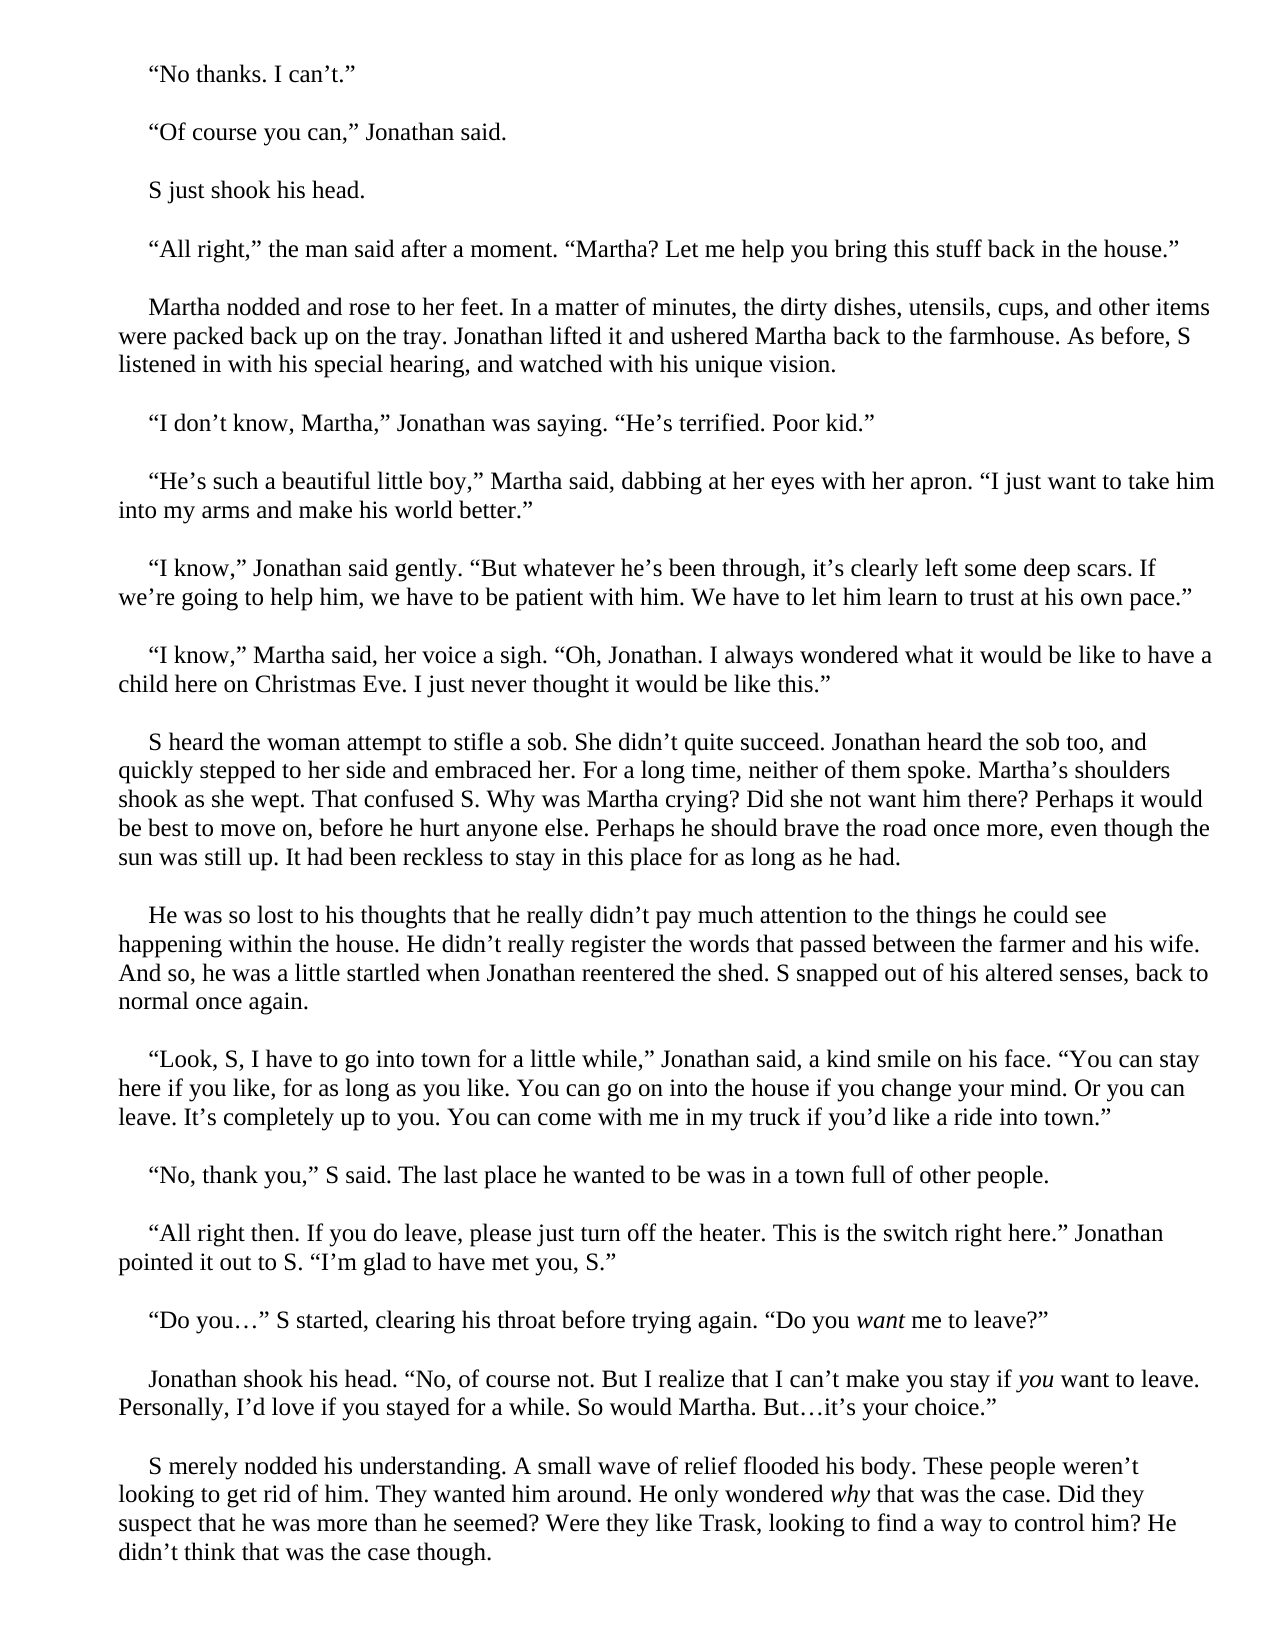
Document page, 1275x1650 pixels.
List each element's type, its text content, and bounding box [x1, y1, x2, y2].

text Martha nodded and rose to her feet. In a matter of minutes, the dirty dishes, utensils, cups, and other items were packed back up on the tray. Jonathan lifted it and ushered Martha back to the farmhouse. As before, S listened in with his special hearing, and watched with his unique vision. [118, 292, 1216, 378]
text “I don’t know, Martha,” Jonathan was saying. “He’s terrified. Poor kid.” [118, 408, 1216, 436]
text “Of course you can,” Jonathan said. [118, 117, 1216, 146]
text “No thanks. I can’t.” [118, 59, 1216, 88]
text Jonathan shook his head. “No, of course not. But I realize that I can’t make you stay if you want to leave. Personally, I’d love if you stayed for a while. So would Martha. But…it’s your choice.” [118, 1364, 1216, 1421]
text S merely nodded his understanding. A small wave of relief flooded his body. These people weren’t looking to get rid of him. They wanted him around. He only wondered why that was the case. Did they suspect that he was more than he seemed? Were they like Trask, looking to find a way to control him? He didn’t think that was the case though. [118, 1451, 1216, 1566]
text “All right,” the man said after a moment. “Martha? Let me help you bring this stuff back in the house.” [118, 234, 1216, 262]
text “Do you…” S started, clearing his throat before trying again. “Do you want me to leave?” [118, 1306, 1216, 1334]
text “No, thank you,” S said. The last place he wanted to be was in a town full of other people. [118, 1160, 1216, 1189]
text S just shook his head. [118, 176, 1216, 204]
text “Look, S, I have to go into town for a little while,” Jonathan said, a kind smile on his face. “You can stay here if you like, for as long as you like. You can go on into the house if you change your mind. Or you can leave. It’s completely up to you. You can come with me in my truck if you’d like a ride into town.” [118, 1044, 1216, 1131]
text S heard the woman attempt to stifle a sob. She didn’t quite succeed. Jonathan heard the sob too, and quickly stepped to her side and embraced her. For a long time, neither of them spoke. Martha’s shoulders shook as she wept. That confused S. Why was Martha crying? Did she not want him there? Perhaps it would be best to move on, before he hurt anyone else. Perhaps he should brave the road once more, even though the sun was still up. It had been reckless to stay in this place for as long as he had. [118, 727, 1216, 871]
text “I know,” Martha said, her voice a sigh. “Oh, Jonathan. I always wondered what it would be like to have a child here on Christmas Eve. I just never thought it would be like this.” [118, 640, 1216, 697]
text “All right then. If you do leave, please just turn off the heater. This is the switch right here.” Jonathan pointed it out to S. “I’m glad to have met you, S.” [118, 1218, 1216, 1276]
text He was so lost to his thoughts that he really didn’t pay much attention to the things he could see happening within the house. He didn’t really register the words that passed between the farmer and his wife. And so, he was a little startled when Jonathan reentered the shed. S snapped out of his altered senses, back to normal once again. [118, 900, 1216, 1015]
text “He’s such a beautiful little boy,” Martha said, dabbing at her eyes with her apron. “I just want to take him into my arms and make his world better.” [118, 466, 1216, 523]
text “I know,” Jonathan said gently. “But whatever he’s been through, it’s clearly left some deep scars. If we’re going to help him, we have to be patient with him. We have to let him learn to trust at his own pace.” [118, 553, 1216, 610]
